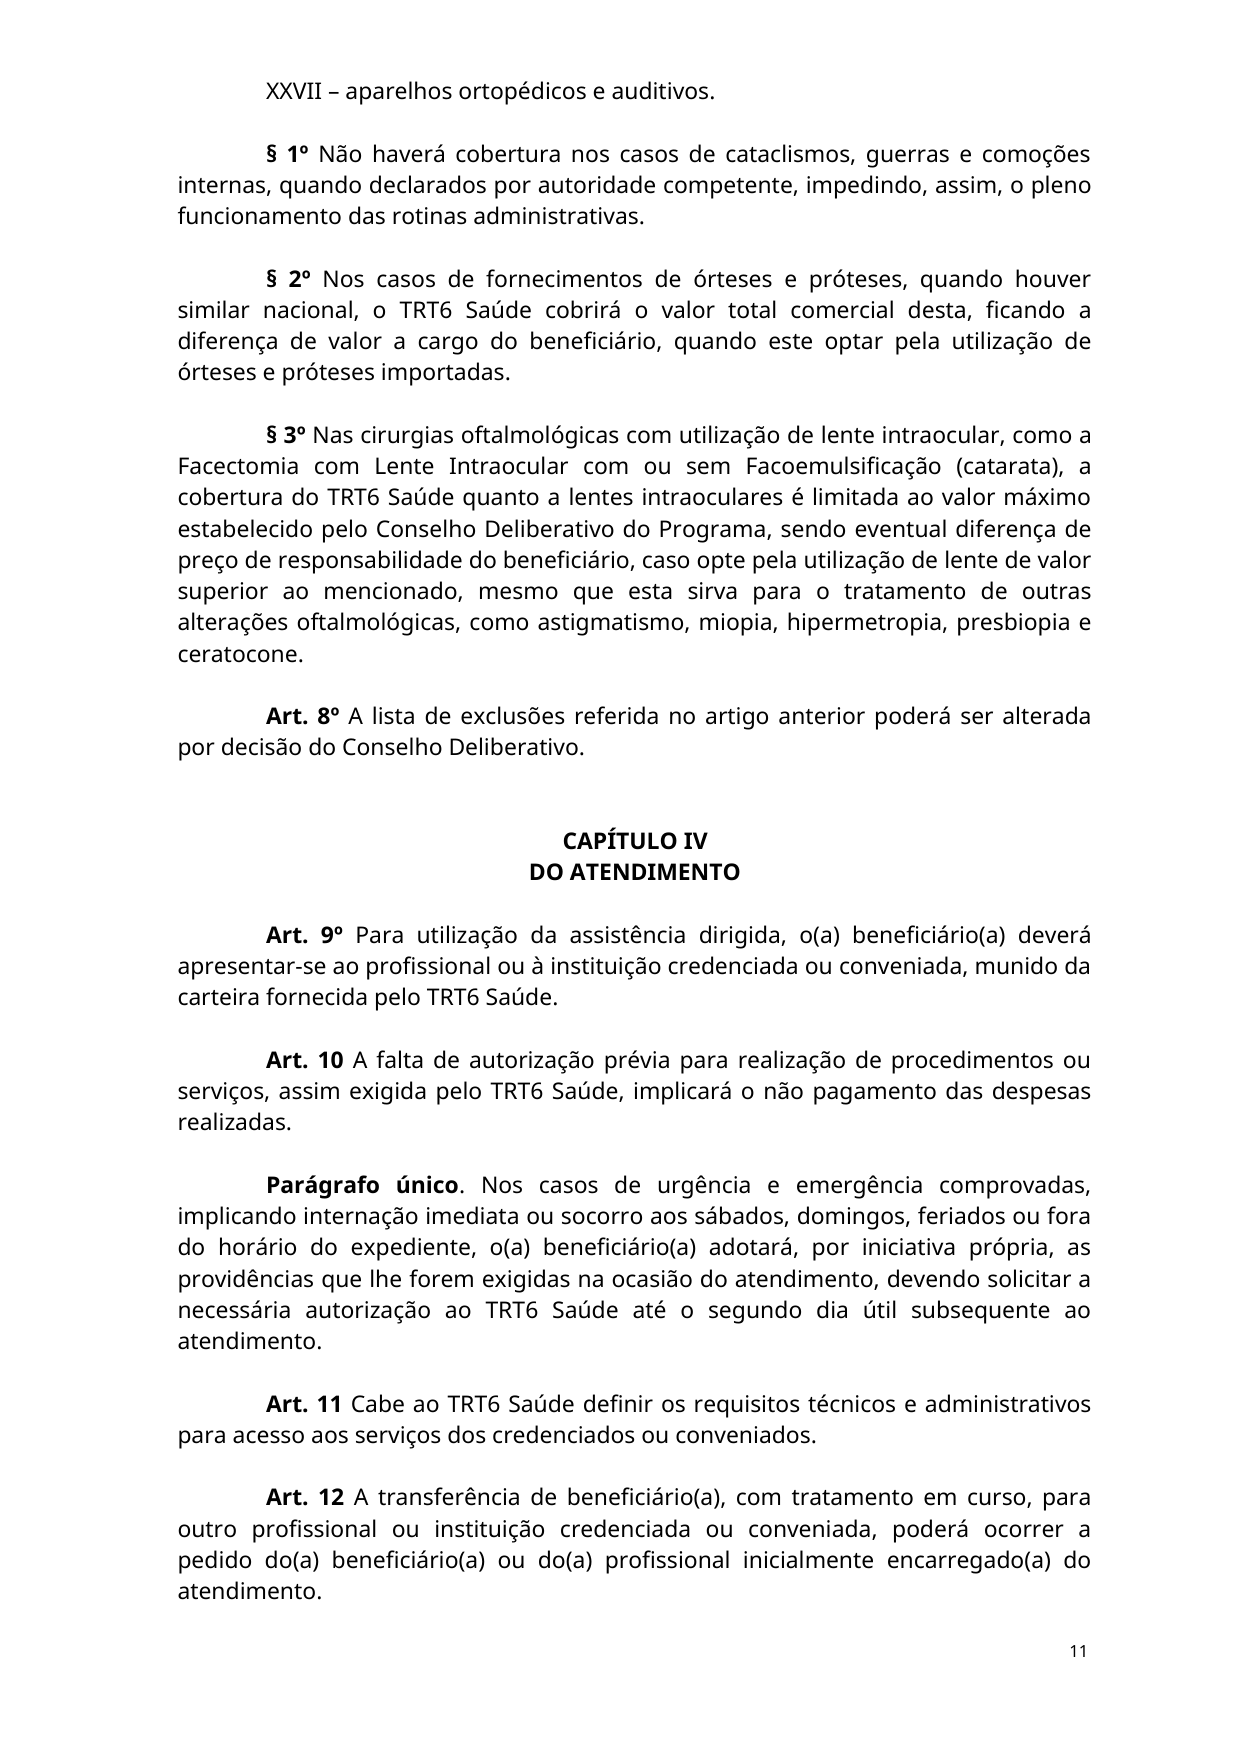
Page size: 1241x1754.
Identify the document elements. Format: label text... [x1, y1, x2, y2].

text CAPÍTULO IV [177, 825, 1092, 856]
text XXVII – aparelhos ortopédicos e auditivos. [177, 75, 1092, 106]
text Art. 8º A lista de exclusões referida no artigo anterior poderá ser alterada por decisão do Conselho Deliberativo. [177, 700, 1092, 762]
text § 2º Nos casos de fornecimentos de órteses e próteses, quando houver similar nacional, o TRT6 Saúde cobrirá o valor total comercial desta, ficando a diferença de valor a cargo do beneficiário, quando este optar pela utilização de órteses e próteses importadas. [177, 262, 1092, 387]
text § 1º Não haverá cobertura nos casos de cataclismos, guerras e comoções internas, quando declarados por autoridade competente, impedindo, assim, o pleno funcionamento das rotinas administrativas. [177, 137, 1092, 231]
text Art. 10 A falta de autorização prévia para realização de procedimentos ou serviços, assim exigida pelo TRT6 Saúde, implicará o não pagamento das despesas realizadas. [177, 1044, 1092, 1137]
text Art. 11 Cabe ao TRT6 Saúde definir os requisitos técnicos e administrativos para acesso aos serviços dos credenciados ou conveniados. [177, 1387, 1092, 1450]
text DO ATENDIMENTO [177, 856, 1092, 887]
text Parágrafo único. Nos casos de urgência e emergência comprovadas, implicando internação imediata ou socorro aos sábados, domingos, feriados ou fora do horário do expediente, o(a) beneficiário(a) adotará, por iniciativa própria, as providências que lhe forem exigidas na ocasião do atendimento, devendo solicitar a necessária autorização ao TRT6 Saúde até o segundo dia útil subsequente ao atendimento. [177, 1169, 1092, 1356]
text § 3º Nas cirurgias oftalmológicas com utilização de lente intraocular, como a Facectomia com Lente Intraocular com ou sem Facoemulsificação (catarata), a cobertura do TRT6 Saúde quanto a lentes intraoculares é limitada ao valor máximo estabelecido pelo Conselho Deliberativo do Programa, sendo eventual diferença de preço de responsabilidade do beneficiário, caso opte pela utilização de lente de valor superior ao mencionado, mesmo que esta sirva para o tratamento de outras alterações oftalmológicas, como astigmatismo, miopia, hipermetropia, presbiopia e ceratocone. [177, 419, 1092, 669]
text Art. 9º Para utilização da assistência dirigida, o(a) beneficiário(a) deverá apresentar-se ao profissional ou à instituição credenciada ou conveniada, munido da carteira fornecida pelo TRT6 Saúde. [177, 919, 1092, 1012]
text Art. 12 A transferência de beneficiário(a), com tratamento em curso, para outro profissional ou instituição credenciada ou conveniada, poderá ocorrer a pedido do(a) beneficiário(a) ou do(a) profissional inicialmente encarregado(a) do atendimento. [177, 1481, 1092, 1606]
